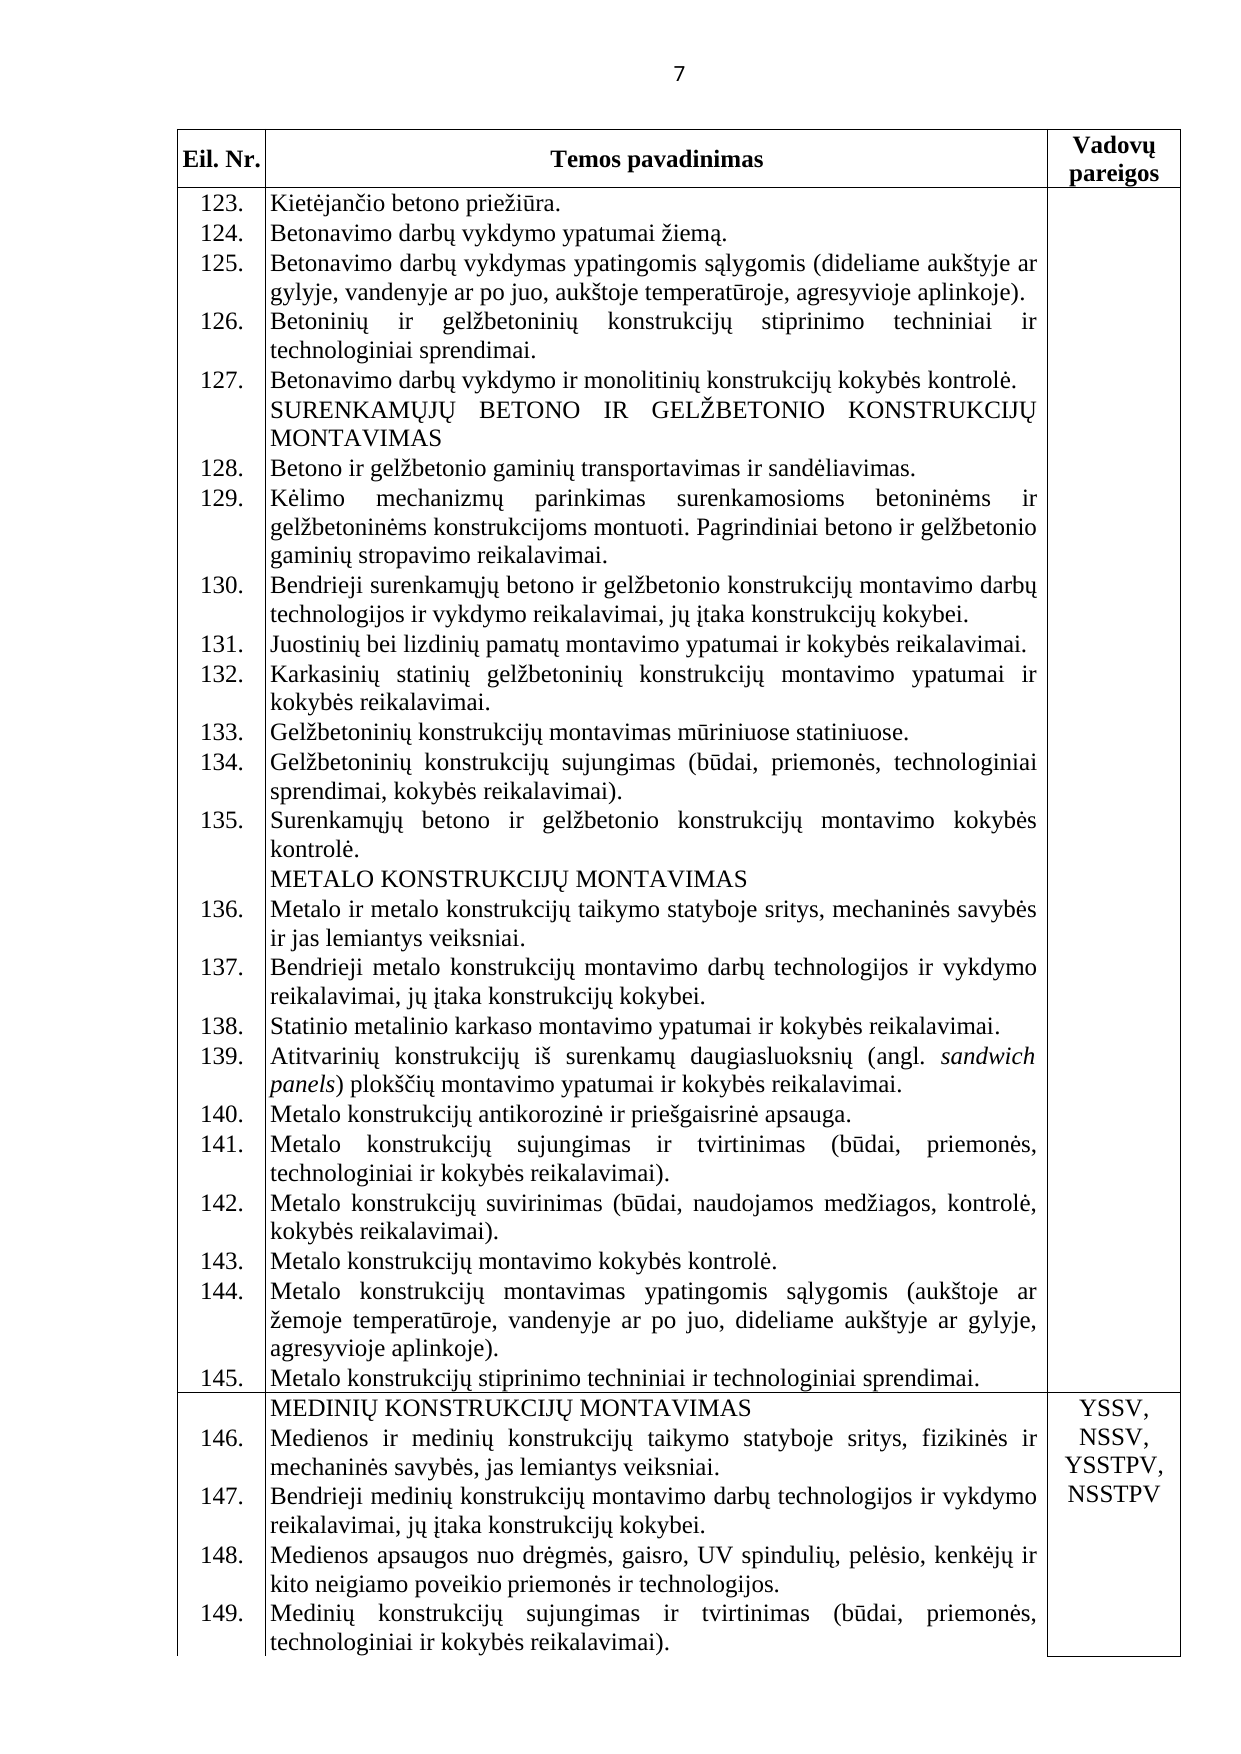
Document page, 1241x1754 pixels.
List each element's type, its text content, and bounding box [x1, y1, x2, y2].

table_cell 144. [178, 1275, 265, 1362]
table_cell 123. [178, 188, 265, 217]
table_cell Metalo konstrukcijų stiprinimo techniniai ir technologiniai sprendimai. [266, 1362, 1047, 1392]
table_cell Metalo konstrukcijų montavimo kokybės kontrolė. [266, 1245, 1047, 1275]
table_cell Gelžbetoninių konstrukcijų sujungimas (būdai, priemonės, technologiniai sprendimai, kokybės reikalavimai). [266, 746, 1047, 804]
table_header Eil. Nr. [178, 130, 265, 187]
table_cell 139. [178, 1040, 265, 1098]
table_cell Bendrieji surenkamųjų betono ir gelžbetonio konstrukcijų montavimo darbų technologijos ir vykdymo reikalavimai, jų įtaka konstrukcijų kokybei. [266, 569, 1047, 628]
table_cell 149. [178, 1598, 265, 1656]
table_cell [178, 1393, 265, 1422]
table_cell [178, 394, 265, 452]
table_cell 136. [178, 893, 265, 951]
table_cell Betonavimo darbų vykdymo ypatumai žiemą. [266, 217, 1047, 247]
table_cell Medienos apsaugos nuo drėgmės, gaisro, UV spindulių, pelėsio, kenkėjų ir kito neigiamo poveikio priemonės ir technologijos. [266, 1539, 1047, 1597]
table_cell 130. [178, 569, 265, 628]
table_cell 131. [178, 628, 265, 658]
table_cell 128. [178, 452, 265, 482]
table_cell Kėlimo mechanizmų parinkimas surenkamosioms betoninėms ir gelžbetoninėms konstrukcijoms montuoti. Pagrindiniai betono ir gelžbetonio gaminių stropavimo reikalavimai. [266, 482, 1047, 569]
table_cell Medinių konstrukcijų sujungimas ir tvirtinimas (būdai, priemonės, technologiniai ir kokybės reikalavimai). [266, 1598, 1047, 1656]
table_cell Kietėjančio betono priežiūra. [266, 188, 1047, 217]
table_cell 146. [178, 1422, 265, 1480]
table_cell Medienos ir medinių konstrukcijų taikymo statyboje sritys, fizikinės ir mechaninės savybės, jas lemiantys veiksniai. [266, 1422, 1047, 1480]
table_cell 125. [178, 247, 265, 305]
table_cell [1048, 188, 1180, 1392]
table_cell MEDINIŲ KONSTRUKCIJŲ MONTAVIMAS [266, 1393, 1047, 1422]
table_cell 147. [178, 1480, 265, 1539]
table_cell Atitvarinių konstrukcijų iš surenkamų daugiasluoksnių (angl. sandwich panels) plokščių montavimo ypatumai ir kokybės reikalavimai. [266, 1040, 1047, 1098]
table_cell Karkasinių statinių gelžbetoninių konstrukcijų montavimo ypatumai ir kokybės reikalavimai. [266, 658, 1047, 716]
table_cell 138. [178, 1010, 265, 1040]
table_cell 135. [178, 805, 265, 863]
table_cell Metalo konstrukcijų sujungimas ir tvirtinimas (būdai, priemonės, technologiniai ir kokybės reikalavimai). [266, 1128, 1047, 1187]
table_cell 137. [178, 951, 265, 1010]
table_cell Bendrieji metalo konstrukcijų montavimo darbų technologijos ir vykdymo reikalavimai, jų įtaka konstrukcijų kokybei. [266, 951, 1047, 1010]
table_cell 141. [178, 1128, 265, 1187]
table_cell Metalo konstrukcijų suvirinimas (būdai, naudojamos medžiagos, kontrolė, kokybės reikalavimai). [266, 1187, 1047, 1245]
table_cell Metalo konstrukcijų montavimas ypatingomis sąlygomis (aukštoje ar žemoje temperatūroje, vandenyje ar po juo, dideliame aukštyje ar gylyje, agresyvioje aplinkoje). [266, 1275, 1047, 1362]
table_cell Betonavimo darbų vykdymo ir monolitinių konstrukcijų kokybės kontrolė. [266, 364, 1047, 394]
table_cell Betono ir gelžbetonio gaminių transportavimas ir sandėliavimas. [266, 452, 1047, 482]
table_cell 129. [178, 482, 265, 569]
table_header Vadovų pareigos [1048, 130, 1180, 187]
table_cell 132. [178, 658, 265, 716]
table_cell SURENKAMŲJŲ BETONO IR GELŽBETONIO KONSTRUKCIJŲ MONTAVIMAS [266, 394, 1047, 452]
table_cell 143. [178, 1245, 265, 1275]
table_cell 126. [178, 305, 265, 364]
table_cell Bendrieji medinių konstrukcijų montavimo darbų technologijos ir vykdymo reikalavimai, jų įtaka konstrukcijų kokybei. [266, 1480, 1047, 1539]
table_cell 148. [178, 1539, 265, 1597]
table_cell Juostinių bei lizdinių pamatų montavimo ypatumai ir kokybės reikalavimai. [266, 628, 1047, 658]
table_cell 145. [178, 1362, 265, 1392]
table_cell 134. [178, 746, 265, 804]
table_cell Metalo konstrukcijų antikorozinė ir priešgaisrinė apsauga. [266, 1098, 1047, 1128]
table_header Temos pavadinimas [266, 130, 1047, 187]
table_cell 124. [178, 217, 265, 247]
table_cell METALO KONSTRUKCIJŲ MONTAVIMAS [266, 863, 1047, 893]
table_cell YSSV, NSSV, YSSTPV, NSSTPV [1048, 1393, 1180, 1656]
table_cell Metalo ir metalo konstrukcijų taikymo statyboje sritys, mechaninės savybės ir jas lemiantys veiksniai. [266, 893, 1047, 951]
table_cell [178, 863, 265, 893]
table_cell Betonavimo darbų vykdymas ypatingomis sąlygomis (dideliame aukštyje ar gylyje, vandenyje ar po juo, aukštoje temperatūroje, agresyvioje aplinkoje). [266, 247, 1047, 305]
table_cell 133. [178, 716, 265, 746]
table_cell 142. [178, 1187, 265, 1245]
table_cell 140. [178, 1098, 265, 1128]
table_cell Surenkamųjų betono ir gelžbetonio konstrukcijų montavimo kokybės kontrolė. [266, 805, 1047, 863]
table_cell Gelžbetoninių konstrukcijų montavimas mūriniuose statiniuose. [266, 716, 1047, 746]
table_cell 127. [178, 364, 265, 394]
table_cell Statinio metalinio karkaso montavimo ypatumai ir kokybės reikalavimai. [266, 1010, 1047, 1040]
table_cell Betoninių ir gelžbetoninių konstrukcijų stiprinimo techniniai ir technologiniai sprendimai. [266, 305, 1047, 364]
